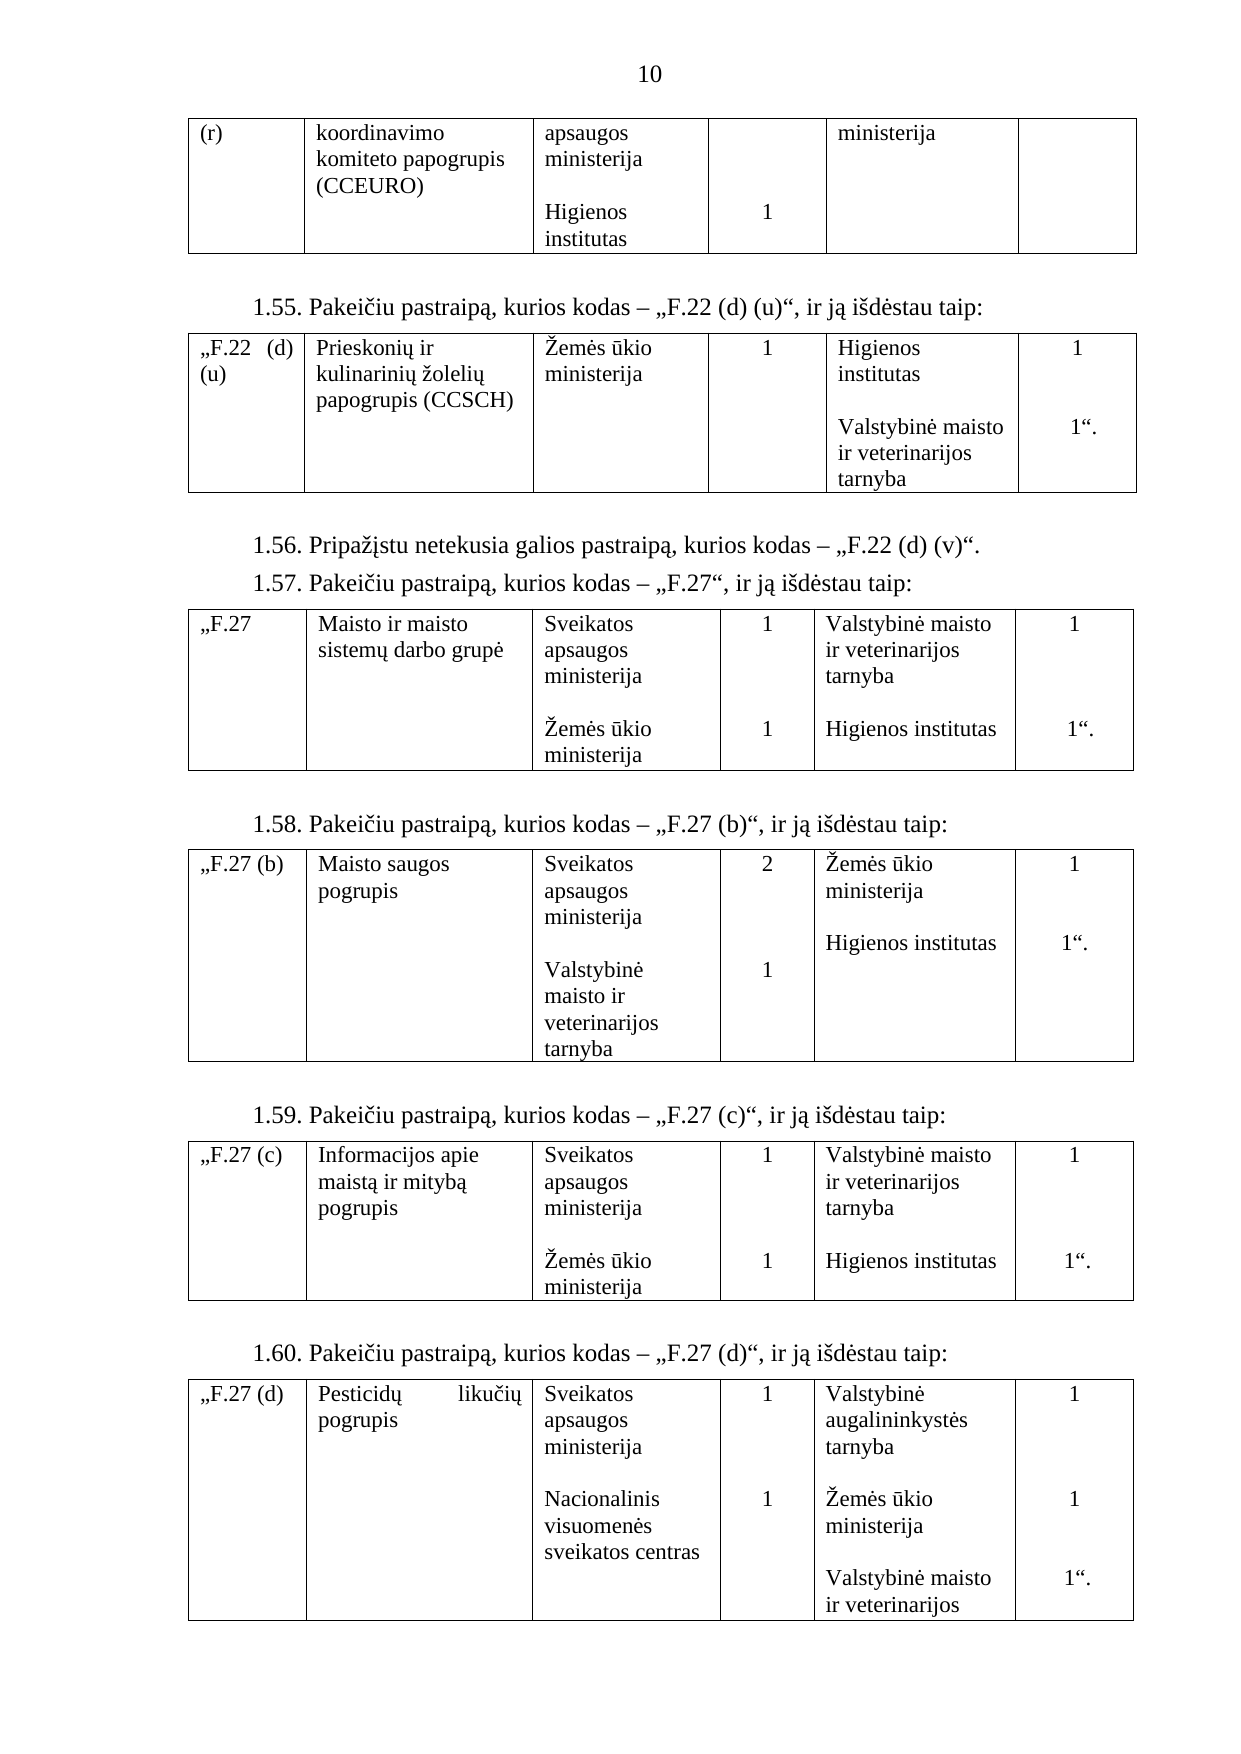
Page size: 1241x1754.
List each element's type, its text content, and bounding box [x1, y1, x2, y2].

table_header Žemės ūkio ministerija [534, 334, 708, 492]
table_header 1 1“. [1016, 850, 1133, 1061]
table_header apsaugos ministerija Higienos institutas [534, 119, 708, 253]
table_header Žemės ūkio ministerija Higienos institutas [815, 850, 1015, 1061]
text 1.58. Pakeičiu pastraipą, kurios kodas – „F.27 (b)“, ir ją išdėstau taip: [177, 800, 1122, 837]
table_header Sveikatos apsaugos ministerija Nacionalinis visuomenės sveikatos centras [533, 1380, 720, 1619]
table_header Sveikatos apsaugos ministerija Žemės ūkio ministerija [533, 610, 720, 770]
table_header 1 [709, 119, 826, 253]
table_header Pesticidų likučių pogrupis [307, 1380, 532, 1619]
table_header 1 1 1“. [1016, 1380, 1133, 1619]
table_header 1 1 [721, 1380, 814, 1619]
text 1.59. Pakeičiu pastraipą, kurios kodas – „F.27 (c)“, ir ją išdėstau taip: [177, 1091, 1122, 1128]
table_header 1 1 [721, 610, 814, 770]
table_header Valstybinė maisto ir veterinarijos tarnyba Higienos institutas [815, 1142, 1015, 1300]
text 1.55. Pakeičiu pastraipą, kurios kodas – „F.22 (d) (u)“, ir ją išdėstau taip: [177, 283, 1122, 321]
table_header 1 [709, 334, 826, 492]
table_header Sveikatos apsaugos ministerija Valstybinė maisto ir veterinarijos tarnyba [533, 850, 720, 1061]
table_header „F.27 (b) [189, 850, 306, 1061]
table_header „F.27 (d) [189, 1380, 306, 1619]
table_header Prieskonių ir kulinarinių žolelių papogrupis (CCSCH) [305, 334, 533, 492]
table_header 2 1 [721, 850, 814, 1061]
table_header Informacijos apie maistą ir mitybą pogrupis [307, 1142, 532, 1300]
table_header 1 1“. [1019, 334, 1136, 492]
table_header Higienos institutas Valstybinė maisto ir veterinarijos tarnyba [827, 334, 1018, 492]
text 1.56. Pripažįstu netekusia galios pastraipą, kurios kodas – „F.22 (d) (v)“. [177, 522, 1122, 559]
text 1.60. Pakeičiu pastraipą, kurios kodas – „F.27 (d)“, ir ją išdėstau taip: [177, 1329, 1122, 1367]
table_header Valstybinė maisto ir veterinarijos tarnyba Higienos institutas [815, 610, 1015, 770]
text 1.57. Pakeičiu pastraipą, kurios kodas – „F.27“, ir ją išdėstau taip: [177, 559, 1122, 597]
table_header „F.27 (c) [189, 1142, 306, 1300]
table_header 1 1“. [1016, 1142, 1133, 1300]
table_header [1019, 119, 1136, 253]
table_header ministerija [827, 119, 1018, 253]
table_header 1 1 [721, 1142, 814, 1300]
table_header (r) [189, 119, 304, 253]
table_header Maisto ir maisto sistemų darbo grupė [307, 610, 532, 770]
table_header Sveikatos apsaugos ministerija Žemės ūkio ministerija [533, 1142, 720, 1300]
table_header „F.27 [189, 610, 306, 770]
table_header „F.22 (d) (u) [189, 334, 304, 492]
table_header 1 1“. [1016, 610, 1133, 770]
table_header Valstybinė augalininkystės tarnyba Žemės ūkio ministerija Valstybinė maisto ir veterinarijos [815, 1380, 1015, 1619]
table_header koordinavimo komiteto papogrupis (CCEURO) [305, 119, 533, 253]
table_header Maisto saugos pogrupis [307, 850, 532, 1061]
